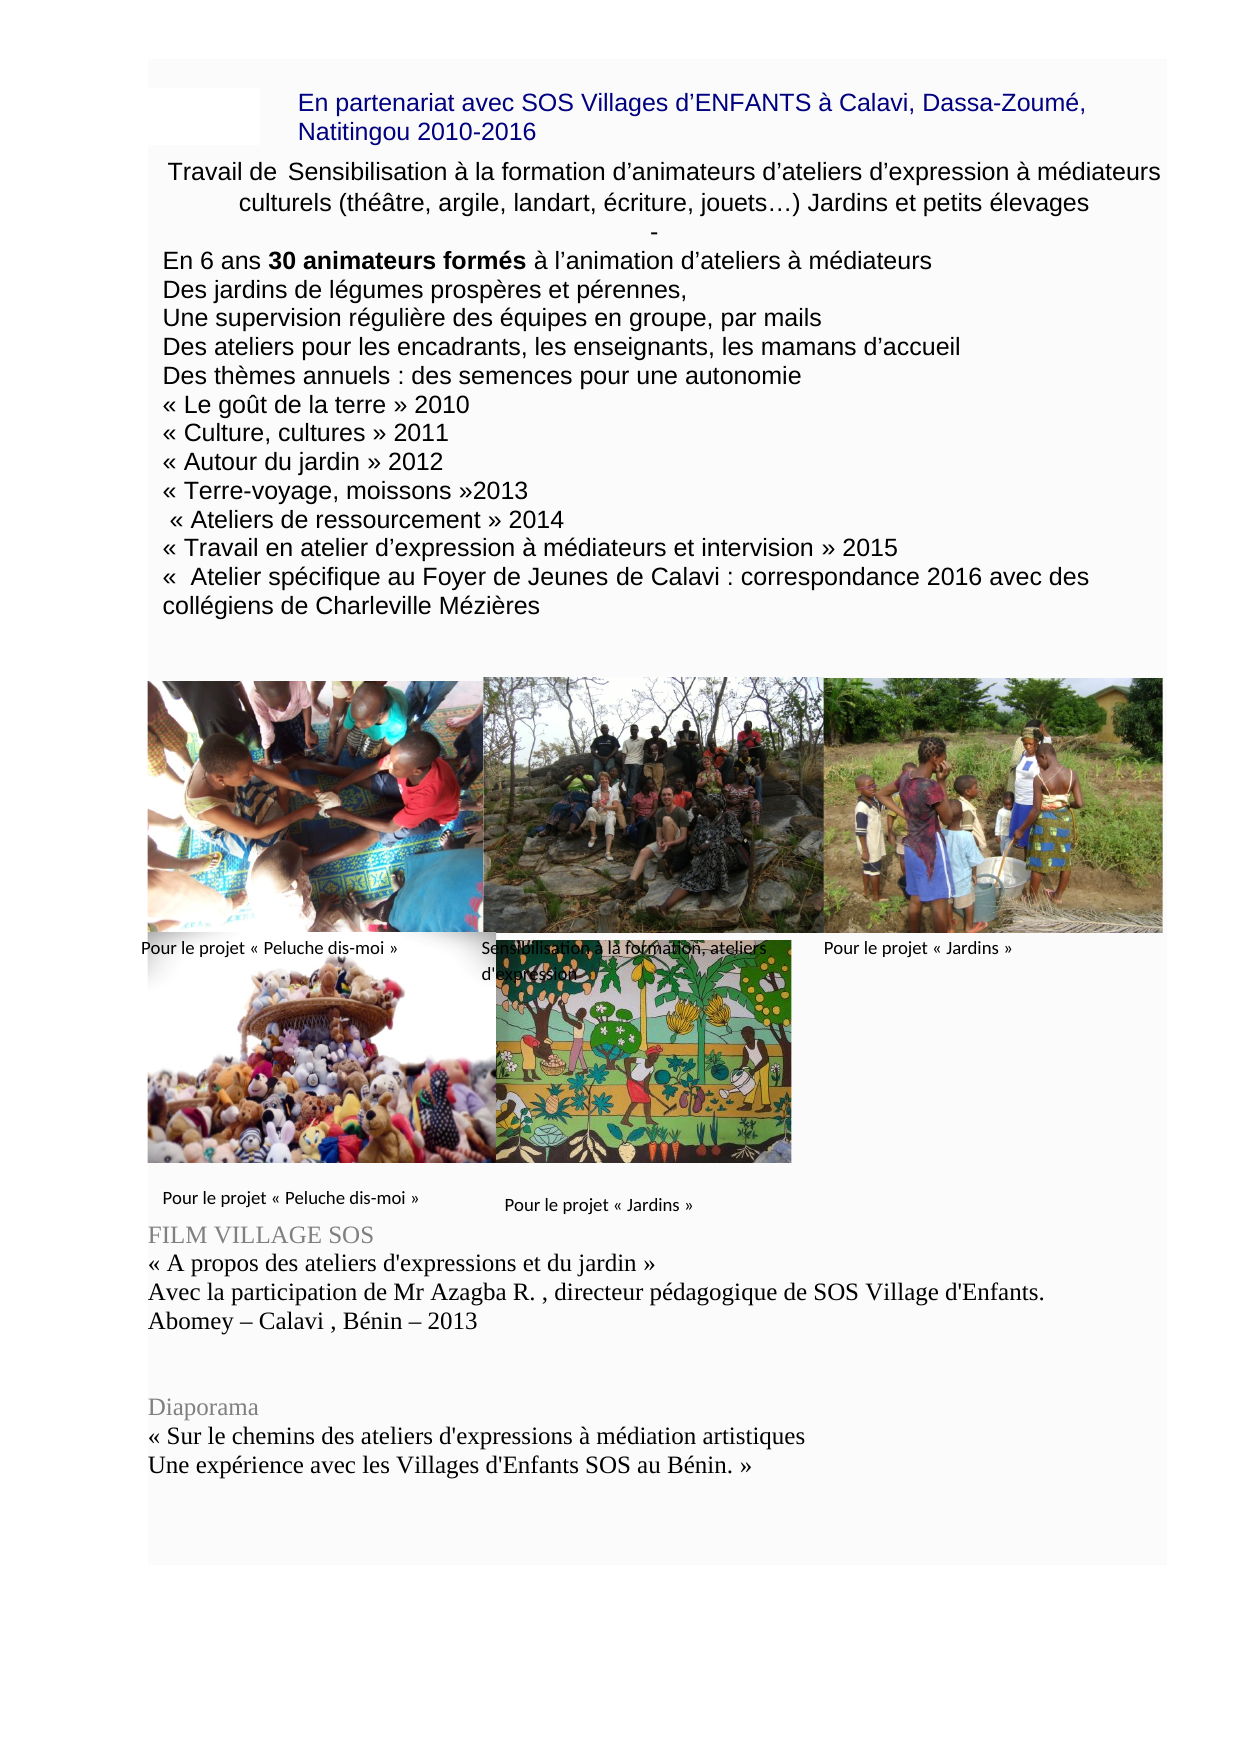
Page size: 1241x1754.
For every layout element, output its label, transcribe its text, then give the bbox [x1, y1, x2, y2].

list Des ateliers pour les encadrants, les enseignants, les mamans d’accueil [148, 332, 1167, 361]
list « Le goût de la terre » 2010 [148, 390, 1167, 418]
text Avec la participation de Mr Azagba R. , directeur pédagogique de SOS Village d'Enfants. [148, 1277, 1167, 1306]
list « Culture, cultures » 2011 [148, 418, 1167, 447]
text Diaporama [148, 1392, 1167, 1421]
list Une supervision régulière des équipes en groupe, par mails [148, 303, 1167, 332]
list En partenariat avec SOS Villages d’ENFANTS à Calavi, Dassa-Zoumé, Natitingou 2010-2016 [260, 88, 1167, 145]
list En 6 ans 30 animateurs formés à l’animation d’ateliers à médiateurs [148, 246, 1167, 275]
text « A propos des ateliers d'expressions et du jardin » [148, 1248, 1167, 1277]
text « Sur le chemins des ateliers d'expressions à médiation artistiques [148, 1421, 1167, 1450]
list « Travail en atelier d’expression à médiateurs et intervision » 2015 [148, 533, 1167, 562]
list « Atelier spécifique au Foyer de Jeunes de Calavi : correspondance 2016 avec des collégiens de Charleville Mézières [148, 562, 1167, 620]
list « Ateliers de ressourcement » 2014 [148, 505, 1167, 533]
list Travail de Sensibilisation à la formation d’animateurs d’ateliers d’expression à médiateurs culturels (théâtre, argile, landart, écriture, jouets…) Jardins et petits élevages [148, 145, 1167, 217]
list « Autour du jardin » 2012 [148, 447, 1167, 476]
text Une expérience avec les Villages d'Enfants SOS au Bénin. » [148, 1450, 1167, 1478]
list Des jardins de légumes prospères et pérennes, [148, 275, 1167, 303]
list Des thèmes annuels : des semences pour une autonomie [148, 361, 1167, 390]
picture [147, 677, 1163, 1163]
text Abomey – Calavi , Bénin – 2013 [148, 1306, 1167, 1335]
text FILM VILLAGE SOS [148, 1220, 1167, 1248]
list « Terre-voyage, moissons »2013 [148, 476, 1167, 505]
